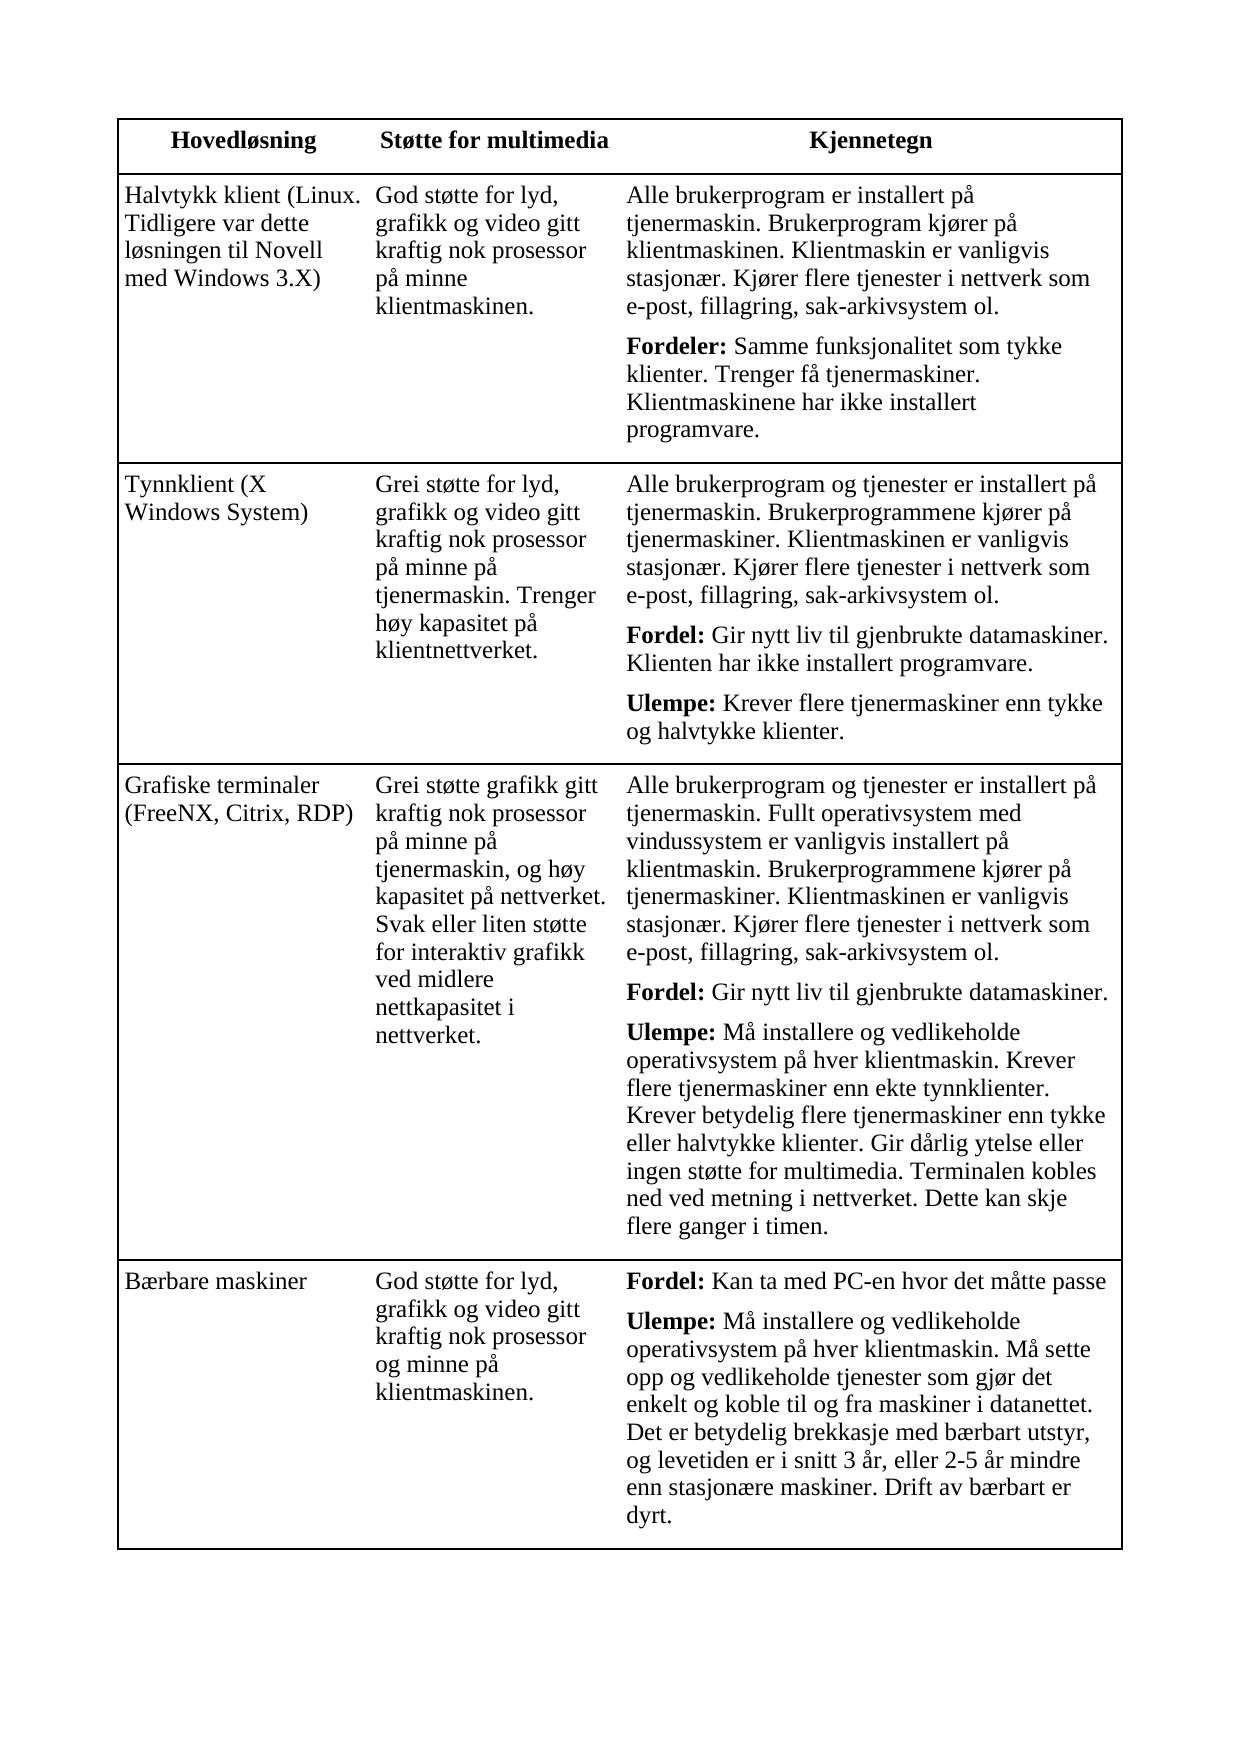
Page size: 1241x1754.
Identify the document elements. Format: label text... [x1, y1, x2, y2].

table_cell Alle brukerprogram er installert på tjenermaskin. Brukerprogram kjører på klientmaskinen. Klientmaskin er vanligvis stasjonær. Kjører flere tjenester i nettverk som e-post, fillagring, sak-arkivsystem ol. Fordeler: Samme funksjonalitet som tykke klienter. Trenger få tjenermaskiner. Klientmaskinene har ikke installert programvare. [620, 175, 1121, 462]
table_cell Grei støtte grafikk gitt kraftig nok prosessor på minne på tjenermaskin, og høy kapasitet på nettverket. Svak eller liten støtte for interaktiv grafikk ved midlere nettkapasitet i nettverket. [369, 765, 620, 1259]
table_header Kjennetegn [620, 120, 1121, 173]
table_cell Halvtykk klient (Linux. Tidligere var dette løsningen til Novell med Windows 3.X) [119, 175, 369, 462]
table_header Hovedløsning [119, 120, 369, 173]
table_cell Alle brukerprogram og tjenester er installert på tjenermaskin. Fullt operativsystem med vindussystem er vanligvis installert på klientmaskin. Brukerprogrammene kjører på tjenermaskiner. Klientmaskinen er vanligvis stasjonær. Kjører flere tjenester i nettverk som e-post, fillagring, sak-arkivsystem ol. Fordel: Gir nytt liv til gjenbrukte datamaskiner. Ulempe: Må installere og vedlikeholde operativsystem på hver klientmaskin. Krever flere tjenermaskiner enn ekte tynnklienter. Krever betydelig flere tjenermaskiner enn tykke eller halvtykke klienter. Gir dårlig ytelse eller ingen støtte for multimedia. Terminalen kobles ned ved metning i nettverket. Dette kan skje flere ganger i timen. [620, 765, 1121, 1259]
table_cell Grei støtte for lyd, grafikk og video gitt kraftig nok prosessor på minne på tjenermaskin. Trenger høy kapasitet på klientnettverket. [369, 464, 620, 763]
table_cell Bærbare maskiner [119, 1261, 369, 1548]
table_cell God støtte for lyd, grafikk og video gitt kraftig nok prosessor og minne på klientmaskinen. [369, 1261, 620, 1548]
table_header Støtte for multimedia [369, 120, 620, 173]
table_cell God støtte for lyd, grafikk og video gitt kraftig nok prosessor på minne klientmaskinen. [369, 175, 620, 462]
table_cell Tynnklient (X Windows System) [119, 464, 369, 763]
table_cell Alle brukerprogram og tjenester er installert på tjenermaskin. Brukerprogrammene kjører på tjenermaskiner. Klientmaskinen er vanligvis stasjonær. Kjører flere tjenester i nettverk som e-post, fillagring, sak-arkivsystem ol. Fordel: Gir nytt liv til gjenbrukte datamaskiner. Klienten har ikke installert programvare. Ulempe: Krever flere tjenermaskiner enn tykke og halvtykke klienter. [620, 464, 1121, 763]
table_cell Grafiske terminaler (FreeNX, Citrix, RDP) [119, 765, 369, 1259]
table_cell Fordel: Kan ta med PC-en hvor det måtte passe Ulempe: Må installere og vedlikeholde operativsystem på hver klientmaskin. Må sette opp og vedlikeholde tjenester som gjør det enkelt og koble til og fra maskiner i datanettet. Det er betydelig brekkasje med bærbart utstyr, og levetiden er i snitt 3 år, eller 2-5 år mindre enn stasjonære maskiner. Drift av bærbart er dyrt. [620, 1261, 1121, 1548]
